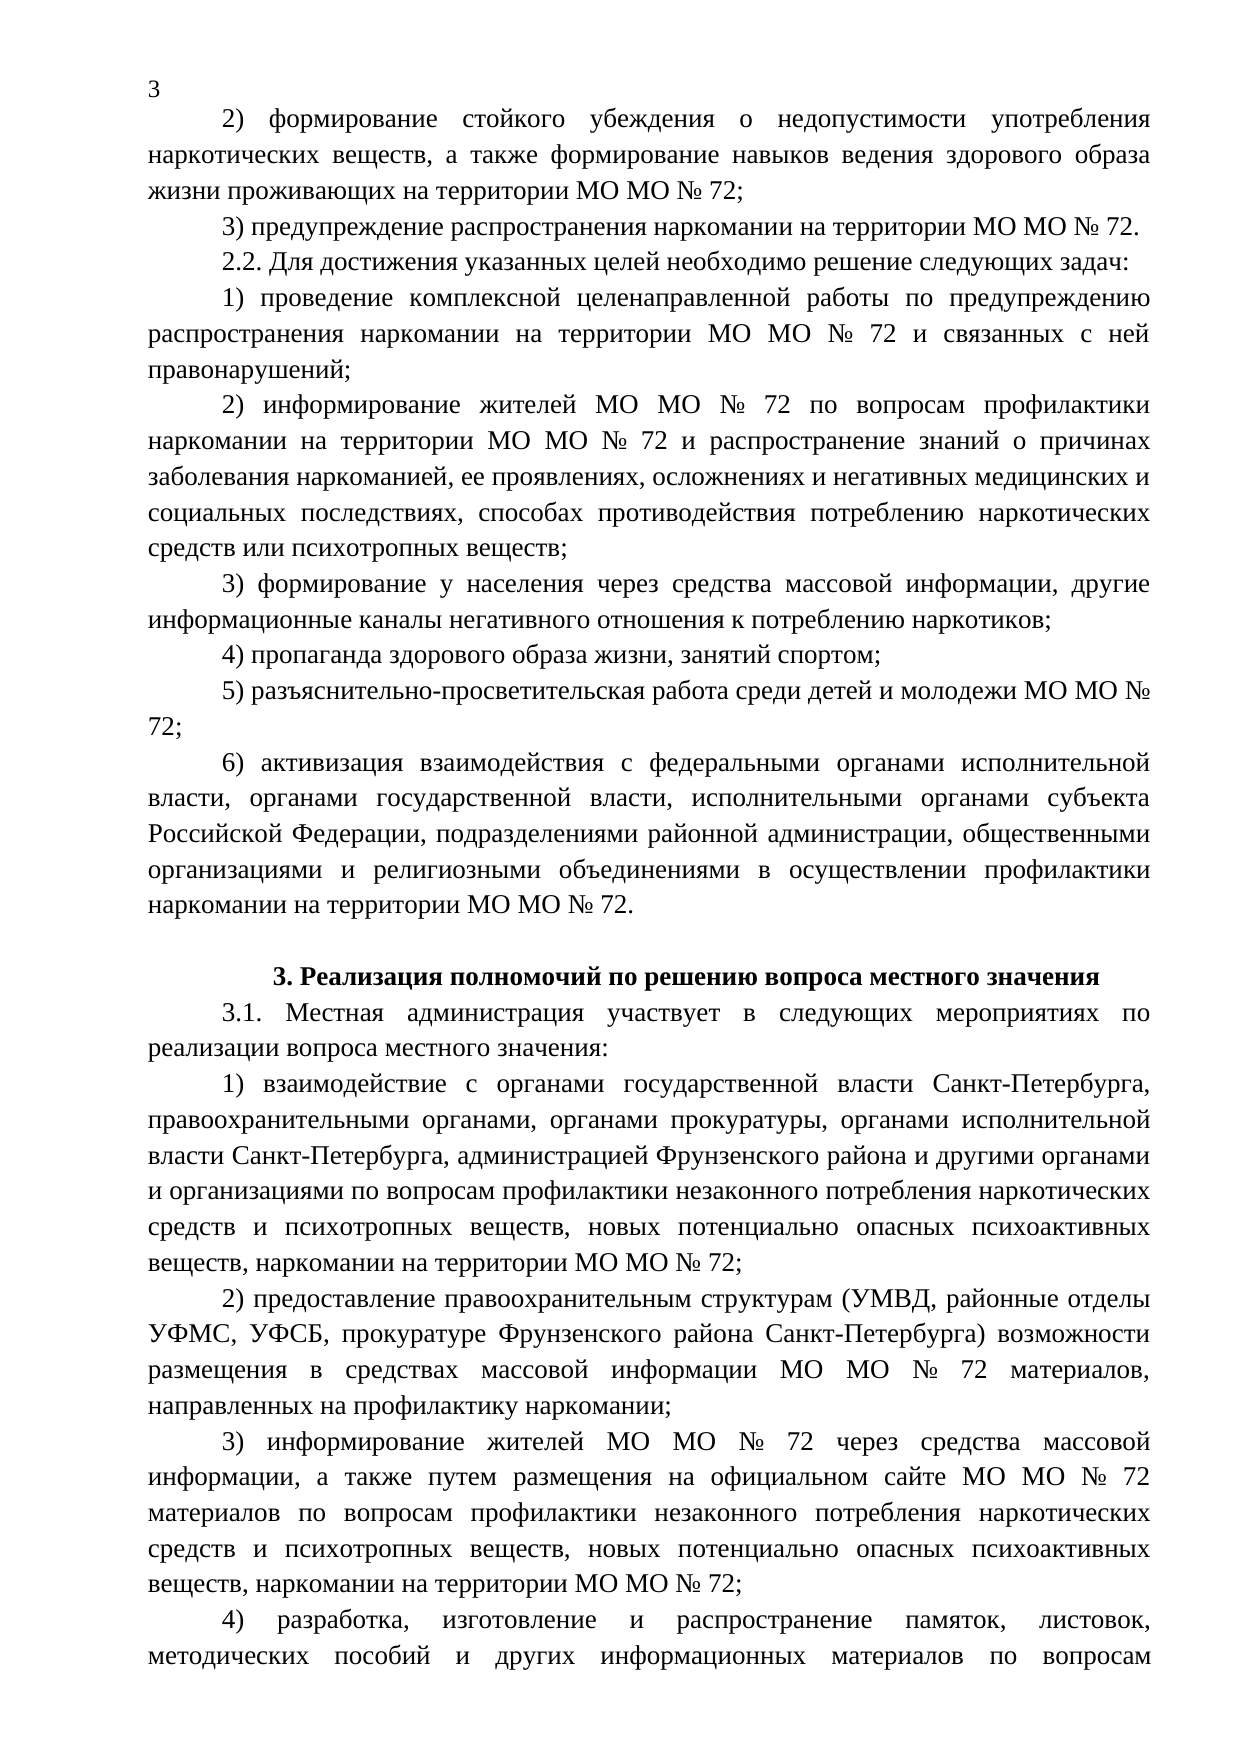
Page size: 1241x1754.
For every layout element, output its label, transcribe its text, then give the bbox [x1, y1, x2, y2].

text 4) разработка, изготовление и распространение памяток, листовок, методических пособий и других информационных материалов по вопросам [148, 1603, 1152, 1670]
text 1) взаимодействие с органами государственной власти Санкт-Петербурга, правоохранительными органами, органами прокуратуры, органами исполнительной власти Санкт-Петербурга, администрацией Фрунзенского района и другими органами и организациями по вопросам профилактики незаконного потребления наркотических средств и психотропных веществ, новых потенциально опасных психоактивных веществ, наркомании на территории МО МО № 72; [148, 1067, 1152, 1277]
text 2) предоставление правоохранительным структурам (УМВД, районные отделы УФМС, УФСБ, прокуратуре Фрунзенского района Санкт-Петербурга) возможности размещения в средствах массовой информации МО МО № 72 материалов, направленных на профилактику наркомании; [148, 1282, 1152, 1420]
text 3.1. Местная администрация участвует в следующих мероприятиях по реализации вопроса местного значения: [148, 996, 1152, 1063]
text 3) информирование жителей МО МО № 72 через средства массовой информации, а также путем размещения на официальном сайте МО МО № 72 материалов по вопросам профилактики незаконного потребления наркотических средств и психотропных веществ, новых потенциально опасных психоактивных веществ, наркомании на территории МО МО № 72; [148, 1424, 1152, 1599]
text 3) формирование у населения через средства массовой информации, другие информационные каналы негативного отношения к потреблению наркотиков; [148, 567, 1152, 634]
text 4) пропаганда здорового образа жизни, занятий спортом; [148, 638, 1152, 670]
text 6) активизация взаимодействия с федеральными органами исполнительной власти, органами государственной власти, исполнительными органами субъекта Российской Федерации, подразделениями районной администрации, общественными организациями и религиозными объединениями в осуществлении профилактики наркомании на территории МО МО № 72. [148, 746, 1152, 920]
text 3. Реализация полномочий по решению вопроса местного значения [148, 960, 1152, 991]
text 2) формирование стойкого убеждения о недопустимости употребления наркотических веществ, а также формирование навыков ведения здорового образа жизни проживающих на территории МО МО № 72; [148, 103, 1152, 205]
text 2) информирование жителей МО МО № 72 по вопросам профилактики наркомании на территории МО МО № 72 и распространение знаний о причинах заболевания наркоманией, ее проявлениях, осложнениях и негативных медицинских и социальных последствиях, способах противодействия потреблению наркотических средств или психотропных веществ; [148, 388, 1152, 562]
text 5) разъяснительно-просветительская работа среди детей и молодежи МО МО № 72; [148, 674, 1152, 741]
text 1) проведение комплексной целенаправленной работы по предупреждению распространения наркомании на территории МО МО № 72 и связанных с ней правонарушений; [148, 281, 1152, 384]
text 3) предупреждение распространения наркомании на территории МО МО № 72. [148, 210, 1152, 241]
text 2.2. Для достижения указанных целей необходимо решение следующих задач: [148, 246, 1152, 277]
